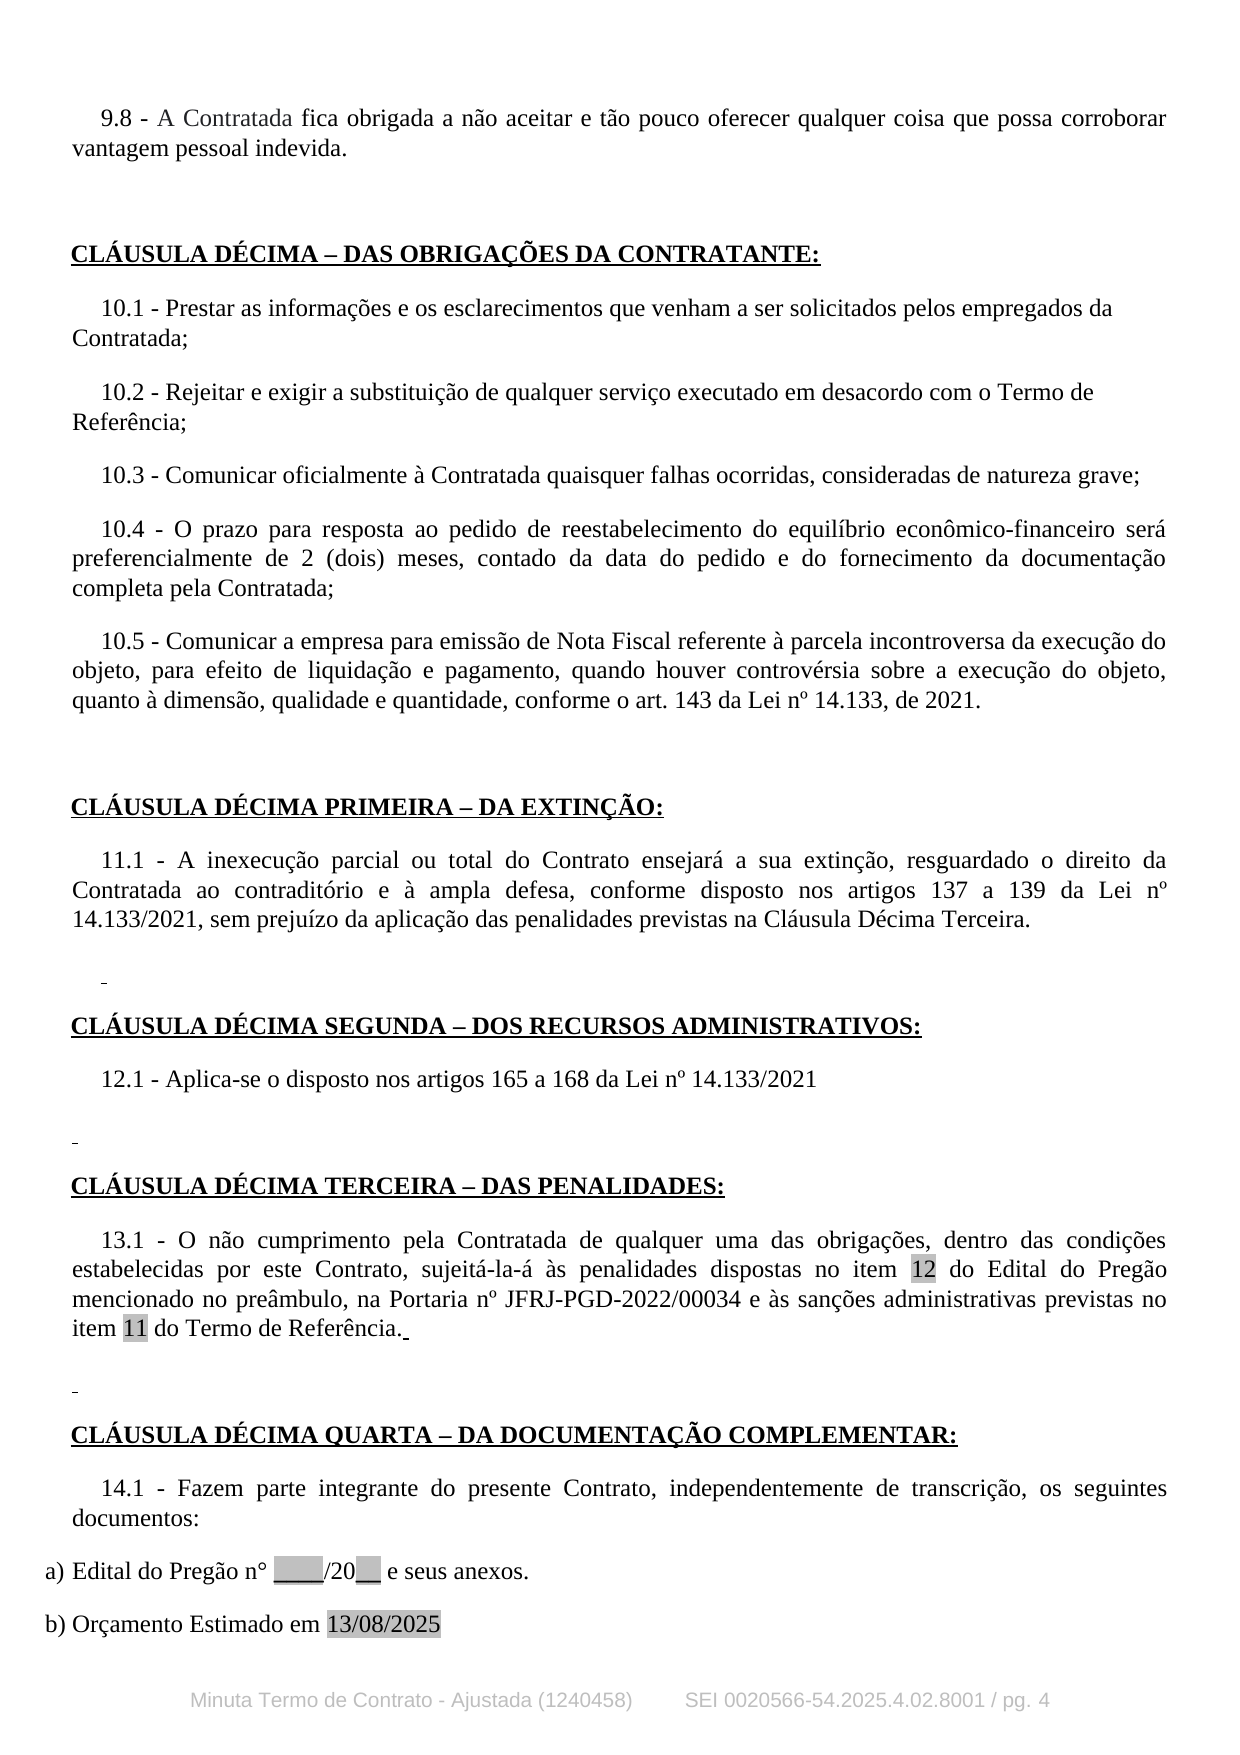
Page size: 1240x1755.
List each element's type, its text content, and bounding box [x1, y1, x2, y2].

text 10.1 - Prestar as informações e os esclarecimentos que venham a ser solicitados pelos empregados da [101, 293, 1168, 321]
text 10.2 - Rejeitar e exigir a substituição de qualquer serviço executado em desacordo com o Termo de [101, 377, 1168, 405]
text 10.4 - O prazo para resposta ao pedido de reestabelecimento do equilíbrio econômico-financeiro será preferencialmente de 2 (dois) meses, contado da data do pedido e do fornecimento da documentação completa pela Contratada; [72, 514, 1168, 602]
text 12.1 - Aplica-se o disposto nos artigos 165 a 168 da Lei nº 14.133/2021 [101, 1064, 1168, 1093]
text 10.3 - Comunicar oficialmente à Contratada quaisquer falhas ocorridas, consideradas de natureza grave; [101, 460, 1168, 489]
text 13.1 - O não cumprimento pela Contratada de qualquer uma das obrigações, dentro das condições estabelecidas por este Contrato, sujeitá-la-á às penalidades dispostas no item 12 do Edital do Pregão mencionado no preâmbulo, na Portaria nº JFRJ-PGD-2022/00034 e às sanções administrativas previstas no item 11 do Termo de Referência. [72, 1225, 1168, 1342]
list Edital do Pregão n° ____/20__ e seus anexos. [45, 1556, 1168, 1585]
text CLÁUSULA DÉCIMA PRIMEIRA – DA EXTINÇÃO: [70, 792, 1168, 821]
text CLÁUSULA DÉCIMA SEGUNDA – DOS RECURSOS ADMINISTRATIVOS: [70, 1011, 1168, 1040]
text Contratada; [72, 323, 1168, 352]
text 10.5 - Comunicar a empresa para emissão de Nota Fiscal referente à parcela incontroversa da execução do objeto, para efeito de liquidação e pagamento, quando houver controvérsia sobre a execução do objeto, quanto à dimensão, qualidade e quantidade, conforme o art. 143 da Lei nº 14.133, de 2021. [72, 626, 1168, 714]
text 11.1 - A inexecução parcial ou total do Contrato ensejará a sua extinção, resguardado o direito da Contratada ao contraditório e à ampla defesa, conforme disposto nos artigos 137 a 139 da Lei nº 14.133/2021, sem prejuízo da aplicação das penalidades previstas na Cláusula Décima Terceira. [72, 845, 1168, 933]
text Referência; [72, 407, 1168, 436]
list Orçamento Estimado em 13/08/2025 [45, 1609, 1168, 1638]
text 14.1 - Fazem parte integrante do presente Contrato, independentemente de transcrição, os seguintes documentos: [72, 1473, 1168, 1532]
text CLÁUSULA DÉCIMA TERCEIRA – DAS PENALIDADES: [70, 1171, 1168, 1200]
text 9.8 - A Contratada fica obrigada a não aceitar e tão pouco oferecer qualquer coisa que possa corroborar vantagem pessoal indevida. [72, 103, 1168, 161]
text CLÁUSULA DÉCIMA – DAS OBRIGAÇÕES DA CONTRATANTE: [70, 239, 1168, 268]
text CLÁUSULA DÉCIMA QUARTA – DA DOCUMENTAÇÃO COMPLEMENTAR: [70, 1420, 1168, 1449]
